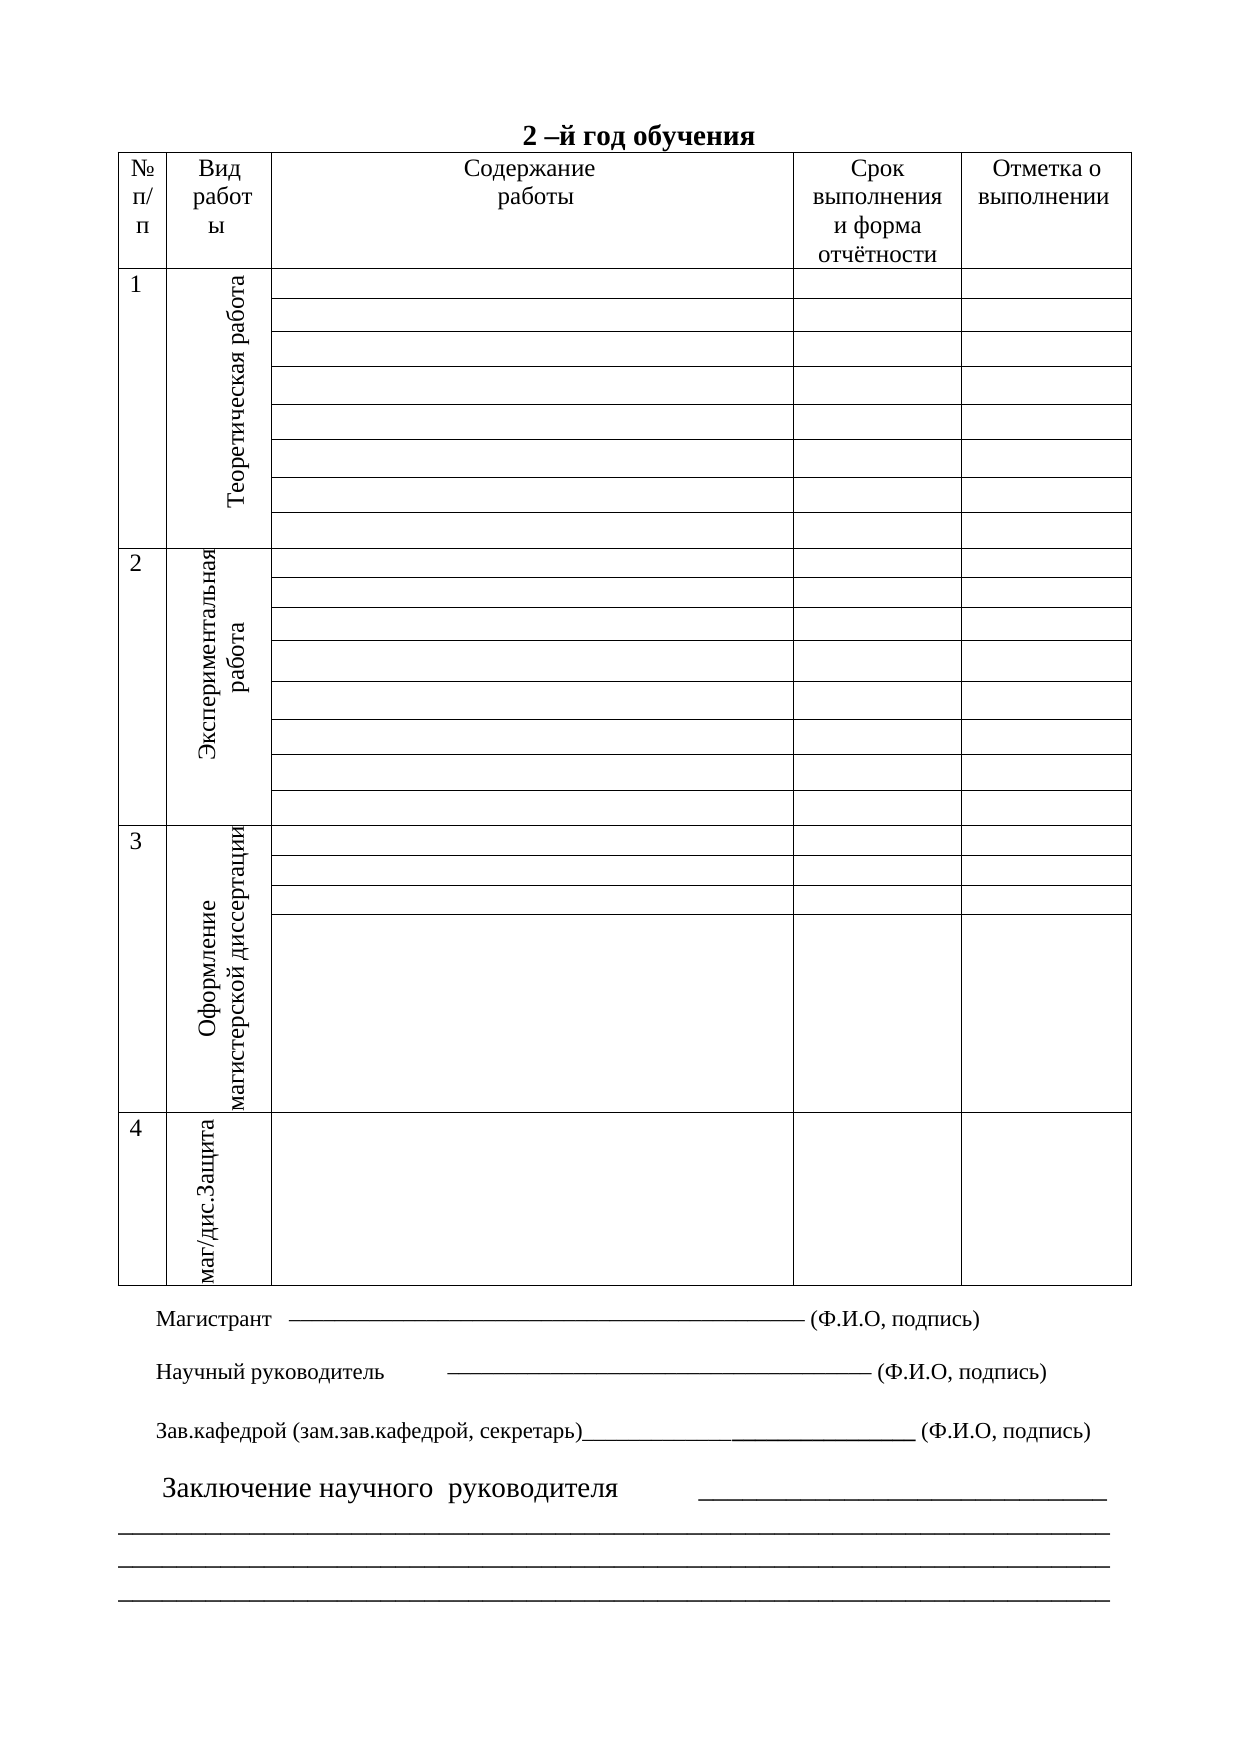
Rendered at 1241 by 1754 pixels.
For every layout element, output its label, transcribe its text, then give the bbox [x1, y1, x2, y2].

table_cell [272, 682, 793, 719]
table_cell [794, 641, 961, 681]
table_cell [962, 405, 1131, 439]
table_cell [962, 440, 1131, 477]
table_cell [962, 299, 1131, 331]
table_cell 1 [119, 269, 166, 547]
table_cell [272, 367, 793, 404]
table_cell [794, 478, 961, 512]
table_cell [794, 720, 961, 754]
table_cell [794, 578, 961, 607]
table_cell [272, 478, 793, 512]
table_cell [272, 513, 793, 547]
table_cell [794, 791, 961, 825]
text Зав.кафедрой (зам.зав.кафедрой, секретарь)_____________________________ (Ф.И.О, подпись) [156, 1418, 1122, 1444]
table_cell [272, 440, 793, 477]
table_cell [962, 641, 1131, 681]
table_cell [962, 1113, 1131, 1285]
table_cell [272, 826, 793, 855]
text Магистрант ––––––––––––––––––––––––––––––––––––––––––––– (Ф.И.О, подпись) [156, 1305, 1122, 1331]
table_cell [272, 332, 793, 366]
table_cell [272, 641, 793, 681]
table_cell [794, 826, 961, 855]
table_cell [962, 478, 1131, 512]
table_cell [272, 886, 793, 914]
table_cell [962, 332, 1131, 366]
table_cell [962, 513, 1131, 547]
table_cell Оформление магистерской диссертации [167, 826, 271, 1112]
table_cell [794, 608, 961, 639]
table_cell [794, 367, 961, 404]
table_cell [962, 269, 1131, 297]
table_header Срок выполнения и форма отчётности [794, 153, 961, 268]
text Заключение научного руководителя ____________________________ ____________________________________________________________________________________________________________________________________________________________________________________________________________ [118, 1470, 1122, 1604]
text 2 –й год обучения [156, 118, 1122, 152]
table_cell [962, 755, 1131, 789]
table_cell [272, 755, 793, 789]
table_cell [272, 1113, 793, 1285]
table_cell [962, 886, 1131, 914]
table_cell [272, 405, 793, 439]
table_cell [962, 720, 1131, 754]
table_cell [272, 549, 793, 577]
table_cell [962, 856, 1131, 884]
table_cell 4 [119, 1113, 166, 1285]
table_cell Теоретическая работа [167, 269, 271, 547]
table_cell [272, 269, 793, 297]
table_cell [962, 682, 1131, 719]
table_cell [272, 915, 793, 1112]
table_cell [962, 915, 1131, 1112]
table_cell [794, 856, 961, 884]
table_cell [962, 608, 1131, 639]
table_cell [272, 299, 793, 331]
table_cell 2 [119, 549, 166, 825]
table_cell [962, 826, 1131, 855]
table_cell [794, 549, 961, 577]
table_cell [272, 720, 793, 754]
table_cell [794, 332, 961, 366]
table_cell 3 [119, 826, 166, 1112]
table_header Вид работы [167, 153, 271, 268]
table_cell [962, 549, 1131, 577]
table_header Содержание работы [272, 153, 793, 268]
table_cell [272, 791, 793, 825]
table_cell [794, 755, 961, 789]
table_cell [794, 915, 961, 1112]
table_header № п/п [119, 153, 166, 268]
table_cell [794, 886, 961, 914]
table_cell [272, 856, 793, 884]
table_cell [794, 1113, 961, 1285]
table_cell [962, 791, 1131, 825]
table_cell [794, 299, 961, 331]
table_cell Защита маг/дис. [167, 1113, 271, 1285]
table_cell [794, 405, 961, 439]
table_cell [962, 578, 1131, 607]
table_cell [794, 682, 961, 719]
table_cell Экспериментальная работа [167, 549, 271, 825]
table_cell [794, 269, 961, 297]
table_header Отметка о выполнении [962, 153, 1131, 268]
text Научный руководитель ––––––––––––––––––––––––––––––––––––– (Ф.И.О, подпись) [156, 1358, 1122, 1384]
table_cell [794, 440, 961, 477]
table_cell [962, 367, 1131, 404]
table_cell [794, 513, 961, 547]
table_cell [272, 578, 793, 607]
table_cell [272, 608, 793, 639]
